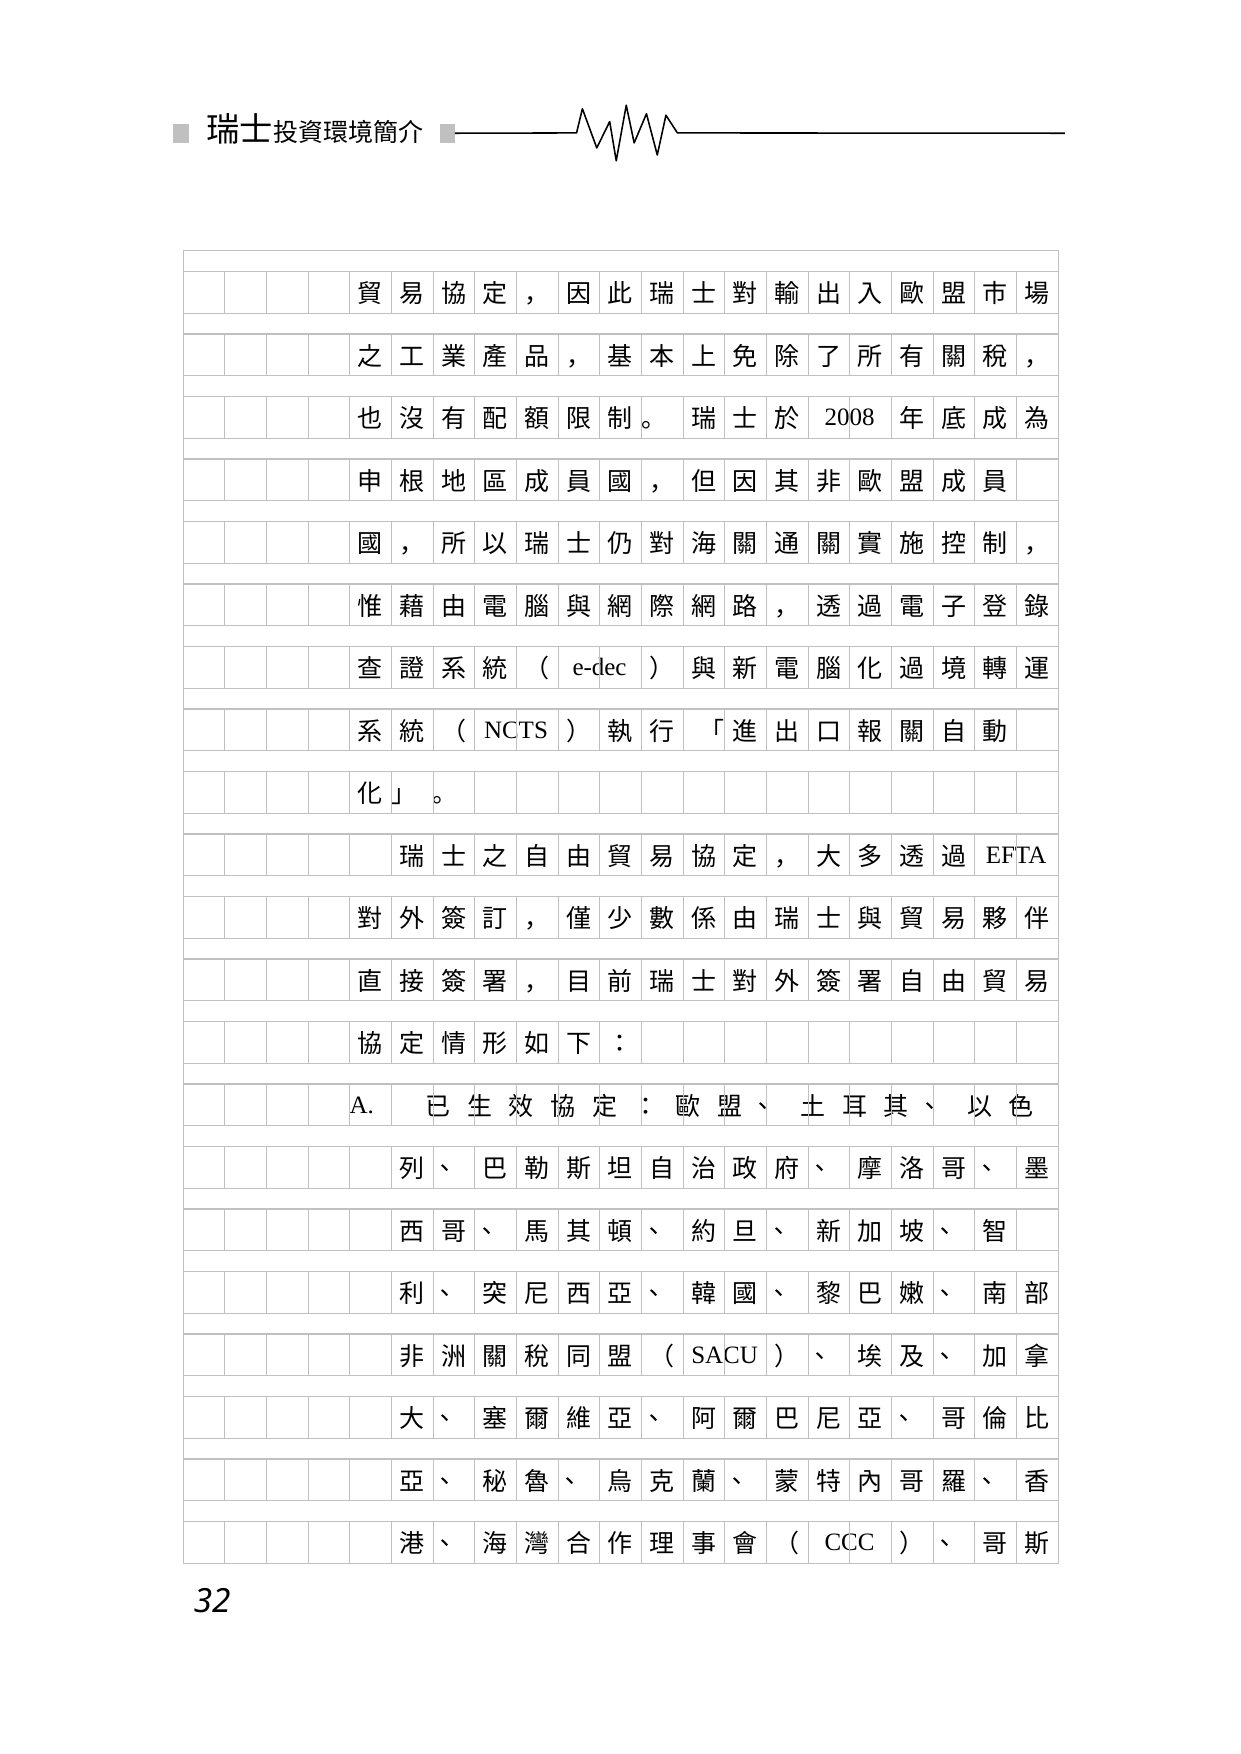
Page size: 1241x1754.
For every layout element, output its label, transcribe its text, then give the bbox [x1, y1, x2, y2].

text 瑞士之自由貿易協定，大多透過EFTA對外簽訂，僅少數係由瑞士與貿易夥伴直接簽署，目前瑞士對外簽署自由貿易協定情形如下： [350, 960, 391, 1000]
text 瑞士之自由貿易協定，大多透過EFTA對外簽訂，僅少數係由瑞士與貿易夥伴直接簽署，目前瑞士對外簽署自由貿易協定情形如下： [1017, 960, 1058, 1000]
text 瑞士係出口導向國家，是世界貿易組織（WTO）成員，主張自由貿易，亦是歐洲自由貿易協會（EFTA）成員國，瑞士與歐盟及歐洲自由貿易協會簽有自由貿易協定，因此瑞士對輸出入歐盟市場之工業產品，基本上免除了所有關稅，也沒有配額限制。瑞士於2008年底成為申根地區成員國，但因其非歐盟成員國，所以瑞士仍對海關通關實施控制，惟藉由電腦與網際網路，透過電子登錄查證系統（e-dec）與新電腦化過境轉運系統（NCTS）執行「進出口報關自動化」。 [330, 501, 1058, 521]
text 瑞士之自由貿易協定，大多透過EFTA對外簽訂，僅少數係由瑞士與貿易夥伴直接簽署，目前瑞士對外簽署自由貿易協定情形如下： [725, 835, 766, 875]
text 瑞士之自由貿易協定，大多透過EFTA對外簽訂，僅少數係由瑞士與貿易夥伴直接簽署，目前瑞士對外簽署自由貿易協定情形如下： [559, 960, 599, 1000]
text 瑞士之自由貿易協定，大多透過EFTA對外簽訂，僅少數係由瑞士與貿易夥伴直接簽署，目前瑞士對外簽署自由貿易協定情形如下： [642, 1022, 683, 1063]
text 瑞士之自由貿易協定，大多透過EFTA對外簽訂，僅少數係由瑞士與貿易夥伴直接簽署，目前瑞士對外簽署自由貿易協定情形如下： [725, 1022, 766, 1063]
text 瑞士係出口導向國家，是世界貿易組織（WTO）成員，主張自由貿易，亦是歐洲自由貿易協會（EFTA）成員國，瑞士與歐盟及歐洲自由貿易協會簽有自由貿易協定，因此瑞士對輸出入歐盟市場之工業產品，基本上免除了所有關稅，也沒有配額限制。瑞士於2008年底成為申根地區成員國，但因其非歐盟成員國，所以瑞士仍對海關通關實施控制，惟藉由電腦與網際網路，透過電子登錄查證系統（e-dec）與新電腦化過境轉運系統（NCTS）執行「進出口報關自動化」。 [330, 439, 1058, 458]
text 瑞士之自由貿易協定，大多透過EFTA對外簽訂，僅少數係由瑞士與貿易夥伴直接簽署，目前瑞士對外簽署自由貿易協定情形如下： [684, 835, 724, 875]
text 瑞士之自由貿易協定，大多透過EFTA對外簽訂，僅少數係由瑞士與貿易夥伴直接簽署，目前瑞士對外簽署自由貿易協定情形如下： [934, 1022, 974, 1063]
text 瑞士之自由貿易協定，大多透過EFTA對外簽訂，僅少數係由瑞士與貿易夥伴直接簽署，目前瑞士對外簽署自由貿易協定情形如下： [809, 897, 849, 938]
text A. 已生效協定：歐盟、土耳其、以色列、巴勒斯坦自治政府、摩洛哥、墨西哥、馬其頓、約旦、新加坡、智利、突尼西亞、韓國、黎巴嫩、南部非洲關稅同盟（SACU）、埃及、加拿大、塞爾維亞、阿爾巴尼亞、哥倫比亞、秘魯、烏克蘭、蒙特內哥羅、香港、海灣合作理事會（CCC）、哥斯大黎加+巴拿馬+EFTA、波士尼亞與赫塞哥維納、菲律賓及喬治亞、中美洲國家4國*（Central American States） [330, 1064, 1058, 1083]
text 瑞士之自由貿易協定，大多透過EFTA對外簽訂，僅少數係由瑞士與貿易夥伴直接簽署，目前瑞士對外簽署自由貿易協定情形如下： [517, 960, 558, 1000]
text 瑞士之自由貿易協定，大多透過EFTA對外簽訂，僅少數係由瑞士與貿易夥伴直接簽署，目前瑞士對外簽署自由貿易協定情形如下： [559, 897, 599, 938]
text 瑞士之自由貿易協定，大多透過EFTA對外簽訂，僅少數係由瑞士與貿易夥伴直接簽署，目前瑞士對外簽署自由貿易協定情形如下： [350, 897, 391, 938]
text 瑞士之自由貿易協定，大多透過EFTA對外簽訂，僅少數係由瑞士與貿易夥伴直接簽署，目前瑞士對外簽署自由貿易協定情形如下： [330, 876, 1058, 896]
text 瑞士之自由貿易協定，大多透過EFTA對外簽訂，僅少數係由瑞士與貿易夥伴直接簽署，目前瑞士對外簽署自由貿易協定情形如下： [330, 814, 1058, 833]
text 瑞士之自由貿易協定，大多透過EFTA對外簽訂，僅少數係由瑞士與貿易夥伴直接簽署，目前瑞士對外簽署自由貿易協定情形如下： [1017, 1022, 1058, 1063]
text 瑞士之自由貿易協定，大多透過EFTA對外簽訂，僅少數係由瑞士與貿易夥伴直接簽署，目前瑞士對外簽署自由貿易協定情形如下： [1017, 897, 1058, 938]
text A. 已生效協定：歐盟、土耳其、以色列、巴勒斯坦自治政府、摩洛哥、墨西哥、馬其頓、約旦、新加坡、智利、突尼西亞、韓國、黎巴嫩、南部非洲關稅同盟（SACU）、埃及、加拿大、塞爾維亞、阿爾巴尼亞、哥倫比亞、秘魯、烏克蘭、蒙特內哥羅、香港、海灣合作理事會（CCC）、哥斯大黎加+巴拿馬+EFTA、波士尼亞與赫塞哥維納、菲律賓及喬治亞、中美洲國家4國*（Central American States） [330, 1251, 1058, 1271]
text 瑞士之自由貿易協定，大多透過EFTA對外簽訂，僅少數係由瑞士與貿易夥伴直接簽署，目前瑞士對外簽署自由貿易協定情形如下： [434, 835, 474, 875]
text 瑞士之自由貿易協定，大多透過EFTA對外簽訂，僅少數係由瑞士與貿易夥伴直接簽署，目前瑞士對外簽署自由貿易協定情形如下： [767, 1022, 808, 1063]
text 瑞士之自由貿易協定，大多透過EFTA對外簽訂，僅少數係由瑞士與貿易夥伴直接簽署，目前瑞士對外簽署自由貿易協定情形如下： [330, 1001, 1058, 1021]
text 瑞士之自由貿易協定，大多透過EFTA對外簽訂，僅少數係由瑞士與貿易夥伴直接簽署，目前瑞士對外簽署自由貿易協定情形如下： [392, 1022, 433, 1063]
text 瑞士之自由貿易協定，大多透過EFTA對外簽訂，僅少數係由瑞士與貿易夥伴直接簽署，目前瑞士對外簽署自由貿易協定情形如下： [809, 960, 849, 1000]
text 瑞士係出口導向國家，是世界貿易組織（WTO）成員，主張自由貿易，亦是歐洲自由貿易協會（EFTA）成員國，瑞士與歐盟及歐洲自由貿易協會簽有自由貿易協定，因此瑞士對輸出入歐盟市場之工業產品，基本上免除了所有關稅，也沒有配額限制。瑞士於2008年底成為申根地區成員國，但因其非歐盟成員國，所以瑞士仍對海關通關實施控制，惟藉由電腦與網際網路，透過電子登錄查證系統（e-dec）與新電腦化過境轉運系統（NCTS）執行「進出口報關自動化」。 [330, 314, 1058, 333]
text 瑞士之自由貿易協定，大多透過EFTA對外簽訂，僅少數係由瑞士與貿易夥伴直接簽署，目前瑞士對外簽署自由貿易協定情形如下： [642, 960, 683, 1000]
text 瑞士之自由貿易協定，大多透過EFTA對外簽訂，僅少數係由瑞士與貿易夥伴直接簽署，目前瑞士對外簽署自由貿易協定情形如下： [684, 1022, 724, 1063]
text 瑞士之自由貿易協定，大多透過EFTA對外簽訂，僅少數係由瑞士與貿易夥伴直接簽署，目前瑞士對外簽署自由貿易協定情形如下： [850, 960, 891, 1000]
text 瑞士之自由貿易協定，大多透過EFTA對外簽訂，僅少數係由瑞士與貿易夥伴直接簽署，目前瑞士對外簽署自由貿易協定情形如下： [475, 1022, 516, 1063]
text 瑞士之自由貿易協定，大多透過EFTA對外簽訂，僅少數係由瑞士與貿易夥伴直接簽署，目前瑞士對外簽署自由貿易協定情形如下： [975, 960, 1016, 1000]
text 瑞士之自由貿易協定，大多透過EFTA對外簽訂，僅少數係由瑞士與貿易夥伴直接簽署，目前瑞士對外簽署自由貿易協定情形如下： [684, 960, 724, 1000]
text 瑞士之自由貿易協定，大多透過EFTA對外簽訂，僅少數係由瑞士與貿易夥伴直接簽署，目前瑞士對外簽署自由貿易協定情形如下： [892, 960, 933, 1000]
text 瑞士之自由貿易協定，大多透過EFTA對外簽訂，僅少數係由瑞士與貿易夥伴直接簽署，目前瑞士對外簽署自由貿易協定情形如下： [809, 1022, 849, 1063]
text 瑞士之自由貿易協定，大多透過EFTA對外簽訂，僅少數係由瑞士與貿易夥伴直接簽署，目前瑞士對外簽署自由貿易協定情形如下： [330, 939, 1058, 958]
text 瑞士之自由貿易協定，大多透過EFTA對外簽訂，僅少數係由瑞士與貿易夥伴直接簽署，目前瑞士對外簽署自由貿易協定情形如下： [809, 835, 849, 875]
text 瑞士之自由貿易協定，大多透過EFTA對外簽訂，僅少數係由瑞士與貿易夥伴直接簽署，目前瑞士對外簽署自由貿易協定情形如下： [475, 897, 516, 938]
text 瑞士之自由貿易協定，大多透過EFTA對外簽訂，僅少數係由瑞士與貿易夥伴直接簽署，目前瑞士對外簽署自由貿易協定情形如下： [350, 1022, 391, 1063]
text 瑞士係出口導向國家，是世界貿易組織（WTO）成員，主張自由貿易，亦是歐洲自由貿易協會（EFTA）成員國，瑞士與歐盟及歐洲自由貿易協會簽有自由貿易協定，因此瑞士對輸出入歐盟市場之工業產品，基本上免除了所有關稅，也沒有配額限制。瑞士於2008年底成為申根地區成員國，但因其非歐盟成員國，所以瑞士仍對海關通關實施控制，惟藉由電腦與網際網路，透過電子登錄查證系統（e-dec）與新電腦化過境轉運系統（NCTS）執行「進出口報關自動化」。 [330, 689, 1058, 708]
text 瑞士之自由貿易協定，大多透過EFTA對外簽訂，僅少數係由瑞士與貿易夥伴直接簽署，目前瑞士對外簽署自由貿易協定情形如下： [350, 835, 391, 875]
text 瑞士之自由貿易協定，大多透過EFTA對外簽訂，僅少數係由瑞士與貿易夥伴直接簽署，目前瑞士對外簽署自由貿易協定情形如下： [892, 897, 933, 938]
text 瑞士之自由貿易協定，大多透過EFTA對外簽訂，僅少數係由瑞士與貿易夥伴直接簽署，目前瑞士對外簽署自由貿易協定情形如下： [559, 835, 599, 875]
text 瑞士之自由貿易協定，大多透過EFTA對外簽訂，僅少數係由瑞士與貿易夥伴直接簽署，目前瑞士對外簽署自由貿易協定情形如下： [600, 835, 641, 875]
text 瑞士之自由貿易協定，大多透過EFTA對外簽訂，僅少數係由瑞士與貿易夥伴直接簽署，目前瑞士對外簽署自由貿易協定情形如下： [1017, 835, 1058, 875]
text 瑞士之自由貿易協定，大多透過EFTA對外簽訂，僅少數係由瑞士與貿易夥伴直接簽署，目前瑞士對外簽署自由貿易協定情形如下： [559, 1022, 599, 1063]
text 瑞士之自由貿易協定，大多透過EFTA對外簽訂，僅少數係由瑞士與貿易夥伴直接簽署，目前瑞士對外簽署自由貿易協定情形如下： [725, 897, 766, 938]
text 瑞士之自由貿易協定，大多透過EFTA對外簽訂，僅少數係由瑞士與貿易夥伴直接簽署，目前瑞士對外簽署自由貿易協定情形如下： [392, 835, 433, 875]
text 瑞士之自由貿易協定，大多透過EFTA對外簽訂，僅少數係由瑞士與貿易夥伴直接簽署，目前瑞士對外簽署自由貿易協定情形如下： [725, 960, 766, 1000]
text 瑞士之自由貿易協定，大多透過EFTA對外簽訂，僅少數係由瑞士與貿易夥伴直接簽署，目前瑞士對外簽署自由貿易協定情形如下： [975, 1022, 1016, 1063]
text 瑞士之自由貿易協定，大多透過EFTA對外簽訂，僅少數係由瑞士與貿易夥伴直接簽署，目前瑞士對外簽署自由貿易協定情形如下： [934, 835, 974, 875]
text 瑞士之自由貿易協定，大多透過EFTA對外簽訂，僅少數係由瑞士與貿易夥伴直接簽署，目前瑞士對外簽署自由貿易協定情形如下： [475, 835, 516, 875]
text A. 已生效協定：歐盟、土耳其、以色列、巴勒斯坦自治政府、摩洛哥、墨西哥、馬其頓、約旦、新加坡、智利、突尼西亞、韓國、黎巴嫩、南部非洲關稅同盟（SACU）、埃及、加拿大、塞爾維亞、阿爾巴尼亞、哥倫比亞、秘魯、烏克蘭、蒙特內哥羅、香港、海灣合作理事會（CCC）、哥斯大黎加+巴拿馬+EFTA、波士尼亞與赫塞哥維納、菲律賓及喬治亞、中美洲國家4國*（Central American States） [330, 1314, 1058, 1333]
text 瑞士之自由貿易協定，大多透過EFTA對外簽訂，僅少數係由瑞士與貿易夥伴直接簽署，目前瑞士對外簽署自由貿易協定情形如下： [892, 835, 933, 875]
text 瑞士係出口導向國家，是世界貿易組織（WTO）成員，主張自由貿易，亦是歐洲自由貿易協會（EFTA）成員國，瑞士與歐盟及歐洲自由貿易協會簽有自由貿易協定，因此瑞士對輸出入歐盟市場之工業產品，基本上免除了所有關稅，也沒有配額限制。瑞士於2008年底成為申根地區成員國，但因其非歐盟成員國，所以瑞士仍對海關通關實施控制，惟藉由電腦與網際網路，透過電子登錄查證系統（e-dec）與新電腦化過境轉運系統（NCTS）執行「進出口報關自動化」。 [330, 751, 1058, 771]
text 瑞士係出口導向國家，是世界貿易組織（WTO）成員，主張自由貿易，亦是歐洲自由貿易協會（EFTA）成員國，瑞士與歐盟及歐洲自由貿易協會簽有自由貿易協定，因此瑞士對輸出入歐盟市場之工業產品，基本上免除了所有關稅，也沒有配額限制。瑞士於2008年底成為申根地區成員國，但因其非歐盟成員國，所以瑞士仍對海關通關實施控制，惟藉由電腦與網際網路，透過電子登錄查證系統（e-dec）與新電腦化過境轉運系統（NCTS）執行「進出口報關自動化」。 [330, 376, 1058, 396]
text 瑞士之自由貿易協定，大多透過EFTA對外簽訂，僅少數係由瑞士與貿易夥伴直接簽署，目前瑞士對外簽署自由貿易協定情形如下： [600, 897, 641, 938]
text A. 已生效協定：歐盟、土耳其、以色列、巴勒斯坦自治政府、摩洛哥、墨西哥、馬其頓、約旦、新加坡、智利、突尼西亞、韓國、黎巴嫩、南部非洲關稅同盟（SACU）、埃及、加拿大、塞爾維亞、阿爾巴尼亞、哥倫比亞、秘魯、烏克蘭、蒙特內哥羅、香港、海灣合作理事會（CCC）、哥斯大黎加+巴拿馬+EFTA、波士尼亞與赫塞哥維納、菲律賓及喬治亞、中美洲國家4國*（Central American States） [330, 1189, 1058, 1208]
text 瑞士之自由貿易協定，大多透過EFTA對外簽訂，僅少數係由瑞士與貿易夥伴直接簽署，目前瑞士對外簽署自由貿易協定情形如下： [850, 1022, 891, 1063]
text 瑞士係出口導向國家，是世界貿易組織（WTO）成員，主張自由貿易，亦是歐洲自由貿易協會（EFTA）成員國，瑞士與歐盟及歐洲自由貿易協會簽有自由貿易協定，因此瑞士對輸出入歐盟市場之工業產品，基本上免除了所有關稅，也沒有配額限制。瑞士於2008年底成為申根地區成員國，但因其非歐盟成員國，所以瑞士仍對海關通關實施控制，惟藉由電腦與網際網路，透過電子登錄查證系統（e-dec）與新電腦化過境轉運系統（NCTS）執行「進出口報關自動化」。 [330, 251, 1058, 271]
text 瑞士之自由貿易協定，大多透過EFTA對外簽訂，僅少數係由瑞士與貿易夥伴直接簽署，目前瑞士對外簽署自由貿易協定情形如下： [600, 960, 641, 1000]
text 瑞士之自由貿易協定，大多透過EFTA對外簽訂，僅少數係由瑞士與貿易夥伴直接簽署，目前瑞士對外簽署自由貿易協定情形如下： [392, 897, 433, 938]
text 瑞士之自由貿易協定，大多透過EFTA對外簽訂，僅少數係由瑞士與貿易夥伴直接簽署，目前瑞士對外簽署自由貿易協定情形如下： [975, 835, 1016, 875]
text 瑞士之自由貿易協定，大多透過EFTA對外簽訂，僅少數係由瑞士與貿易夥伴直接簽署，目前瑞士對外簽署自由貿易協定情形如下： [600, 1022, 641, 1063]
text 瑞士係出口導向國家，是世界貿易組織（WTO）成員，主張自由貿易，亦是歐洲自由貿易協會（EFTA）成員國，瑞士與歐盟及歐洲自由貿易協會簽有自由貿易協定，因此瑞士對輸出入歐盟市場之工業產品，基本上免除了所有關稅，也沒有配額限制。瑞士於2008年底成為申根地區成員國，但因其非歐盟成員國，所以瑞士仍對海關通關實施控制，惟藉由電腦與網際網路，透過電子登錄查證系統（e-dec）與新電腦化過境轉運系統（NCTS）執行「進出口報關自動化」。 [330, 564, 1058, 583]
text 瑞士之自由貿易協定，大多透過EFTA對外簽訂，僅少數係由瑞士與貿易夥伴直接簽署，目前瑞士對外簽署自由貿易協定情形如下： [934, 897, 974, 938]
text 瑞士之自由貿易協定，大多透過EFTA對外簽訂，僅少數係由瑞士與貿易夥伴直接簽署，目前瑞士對外簽署自由貿易協定情形如下： [392, 960, 433, 1000]
text 瑞士之自由貿易協定，大多透過EFTA對外簽訂，僅少數係由瑞士與貿易夥伴直接簽署，目前瑞士對外簽署自由貿易協定情形如下： [517, 897, 558, 938]
text 瑞士之自由貿易協定，大多透過EFTA對外簽訂，僅少數係由瑞士與貿易夥伴直接簽署，目前瑞士對外簽署自由貿易協定情形如下： [767, 897, 808, 938]
text 瑞士之自由貿易協定，大多透過EFTA對外簽訂，僅少數係由瑞士與貿易夥伴直接簽署，目前瑞士對外簽署自由貿易協定情形如下： [975, 897, 1016, 938]
text 瑞士之自由貿易協定，大多透過EFTA對外簽訂，僅少數係由瑞士與貿易夥伴直接簽署，目前瑞士對外簽署自由貿易協定情形如下： [767, 835, 808, 875]
text A. 已生效協定：歐盟、土耳其、以色列、巴勒斯坦自治政府、摩洛哥、墨西哥、馬其頓、約旦、新加坡、智利、突尼西亞、韓國、黎巴嫩、南部非洲關稅同盟（SACU）、埃及、加拿大、塞爾維亞、阿爾巴尼亞、哥倫比亞、秘魯、烏克蘭、蒙特內哥羅、香港、海灣合作理事會（CCC）、哥斯大黎加+巴拿馬+EFTA、波士尼亞與赫塞哥維納、菲律賓及喬治亞、中美洲國家4國*（Central American States） [330, 1439, 1058, 1458]
text 瑞士之自由貿易協定，大多透過EFTA對外簽訂，僅少數係由瑞士與貿易夥伴直接簽署，目前瑞士對外簽署自由貿易協定情形如下： [642, 897, 683, 938]
text 瑞士之自由貿易協定，大多透過EFTA對外簽訂，僅少數係由瑞士與貿易夥伴直接簽署，目前瑞士對外簽署自由貿易協定情形如下： [475, 960, 516, 1000]
text 瑞士之自由貿易協定，大多透過EFTA對外簽訂，僅少數係由瑞士與貿易夥伴直接簽署，目前瑞士對外簽署自由貿易協定情形如下： [850, 835, 891, 875]
text 瑞士之自由貿易協定，大多透過EFTA對外簽訂，僅少數係由瑞士與貿易夥伴直接簽署，目前瑞士對外簽署自由貿易協定情形如下： [892, 1022, 933, 1063]
text 瑞士之自由貿易協定，大多透過EFTA對外簽訂，僅少數係由瑞士與貿易夥伴直接簽署，目前瑞士對外簽署自由貿易協定情形如下： [434, 960, 474, 1000]
text A. 已生效協定：歐盟、土耳其、以色列、巴勒斯坦自治政府、摩洛哥、墨西哥、馬其頓、約旦、新加坡、智利、突尼西亞、韓國、黎巴嫩、南部非洲關稅同盟（SACU）、埃及、加拿大、塞爾維亞、阿爾巴尼亞、哥倫比亞、秘魯、烏克蘭、蒙特內哥羅、香港、海灣合作理事會（CCC）、哥斯大黎加+巴拿馬+EFTA、波士尼亞與赫塞哥維納、菲律賓及喬治亞、中美洲國家4國*（Central American States） [330, 1501, 1058, 1521]
text 瑞士之自由貿易協定，大多透過EFTA對外簽訂，僅少數係由瑞士與貿易夥伴直接簽署，目前瑞士對外簽署自由貿易協定情形如下： [517, 1022, 558, 1063]
text 瑞士之自由貿易協定，大多透過EFTA對外簽訂，僅少數係由瑞士與貿易夥伴直接簽署，目前瑞士對外簽署自由貿易協定情形如下： [434, 897, 474, 938]
text 瑞士之自由貿易協定，大多透過EFTA對外簽訂，僅少數係由瑞士與貿易夥伴直接簽署，目前瑞士對外簽署自由貿易協定情形如下： [517, 835, 558, 875]
text 瑞士之自由貿易協定，大多透過EFTA對外簽訂，僅少數係由瑞士與貿易夥伴直接簽署，目前瑞士對外簽署自由貿易協定情形如下： [434, 1022, 474, 1063]
text 瑞士之自由貿易協定，大多透過EFTA對外簽訂，僅少數係由瑞士與貿易夥伴直接簽署，目前瑞士對外簽署自由貿易協定情形如下： [767, 960, 808, 1000]
text 瑞士之自由貿易協定，大多透過EFTA對外簽訂，僅少數係由瑞士與貿易夥伴直接簽署，目前瑞士對外簽署自由貿易協定情形如下： [934, 960, 974, 1000]
text 瑞士之自由貿易協定，大多透過EFTA對外簽訂，僅少數係由瑞士與貿易夥伴直接簽署，目前瑞士對外簽署自由貿易協定情形如下： [642, 835, 683, 875]
text 瑞士係出口導向國家，是世界貿易組織（WTO）成員，主張自由貿易，亦是歐洲自由貿易協會（EFTA）成員國，瑞士與歐盟及歐洲自由貿易協會簽有自由貿易協定，因此瑞士對輸出入歐盟市場之工業產品，基本上免除了所有關稅，也沒有配額限制。瑞士於2008年底成為申根地區成員國，但因其非歐盟成員國，所以瑞士仍對海關通關實施控制，惟藉由電腦與網際網路，透過電子登錄查證系統（e-dec）與新電腦化過境轉運系統（NCTS）執行「進出口報關自動化」。 [330, 626, 1058, 646]
text 瑞士之自由貿易協定，大多透過EFTA對外簽訂，僅少數係由瑞士與貿易夥伴直接簽署，目前瑞士對外簽署自由貿易協定情形如下： [684, 897, 724, 938]
text A. 已生效協定：歐盟、土耳其、以色列、巴勒斯坦自治政府、摩洛哥、墨西哥、馬其頓、約旦、新加坡、智利、突尼西亞、韓國、黎巴嫩、南部非洲關稅同盟（SACU）、埃及、加拿大、塞爾維亞、阿爾巴尼亞、哥倫比亞、秘魯、烏克蘭、蒙特內哥羅、香港、海灣合作理事會（CCC）、哥斯大黎加+巴拿馬+EFTA、波士尼亞與赫塞哥維納、菲律賓及喬治亞、中美洲國家4國*（Central American States） [330, 1126, 1058, 1146]
text A. 已生效協定：歐盟、土耳其、以色列、巴勒斯坦自治政府、摩洛哥、墨西哥、馬其頓、約旦、新加坡、智利、突尼西亞、韓國、黎巴嫩、南部非洲關稅同盟（SACU）、埃及、加拿大、塞爾維亞、阿爾巴尼亞、哥倫比亞、秘魯、烏克蘭、蒙特內哥羅、香港、海灣合作理事會（CCC）、哥斯大黎加+巴拿馬+EFTA、波士尼亞與赫塞哥維納、菲律賓及喬治亞、中美洲國家4國*（Central American States） [330, 1376, 1058, 1396]
text 瑞士之自由貿易協定，大多透過EFTA對外簽訂，僅少數係由瑞士與貿易夥伴直接簽署，目前瑞士對外簽署自由貿易協定情形如下： [850, 897, 891, 938]
